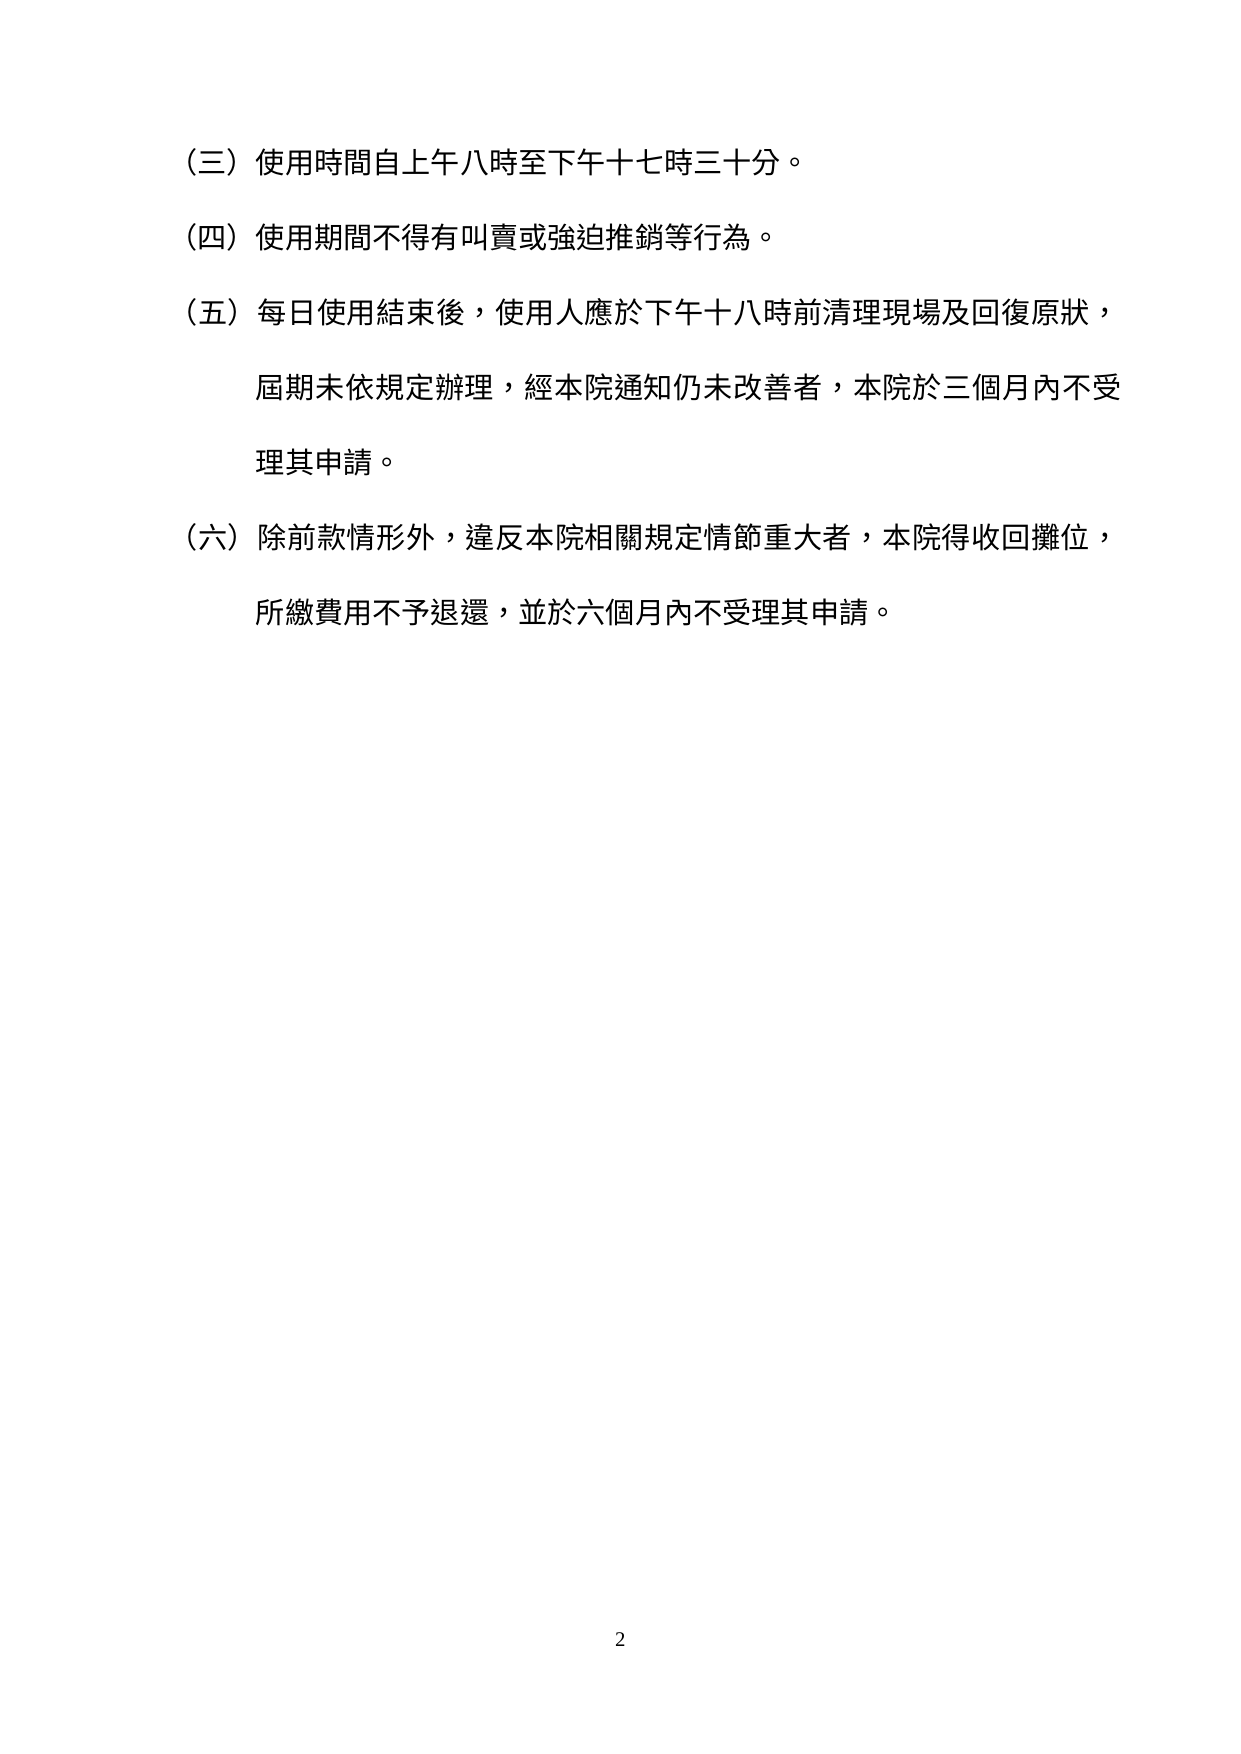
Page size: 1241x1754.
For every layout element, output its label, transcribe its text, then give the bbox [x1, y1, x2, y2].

text （五）每日使用結束後，使用人應於下午十八時前清理現場及回復原狀，屆期未依規定辦理，經本院通知仍未改善者，本院於三個月內不受理其申請。 [168, 273, 1122, 498]
text （六）除前款情形外，違反本院相關規定情節重大者，本院得收回攤位，所繳費用不予退還，並於六個月內不受理其申請。 [168, 498, 1122, 648]
text （三）使用時間自上午八時至下午十七時三十分。 [168, 123, 1122, 198]
text （四）使用期間不得有叫賣或強迫推銷等行為。 [168, 198, 1122, 273]
